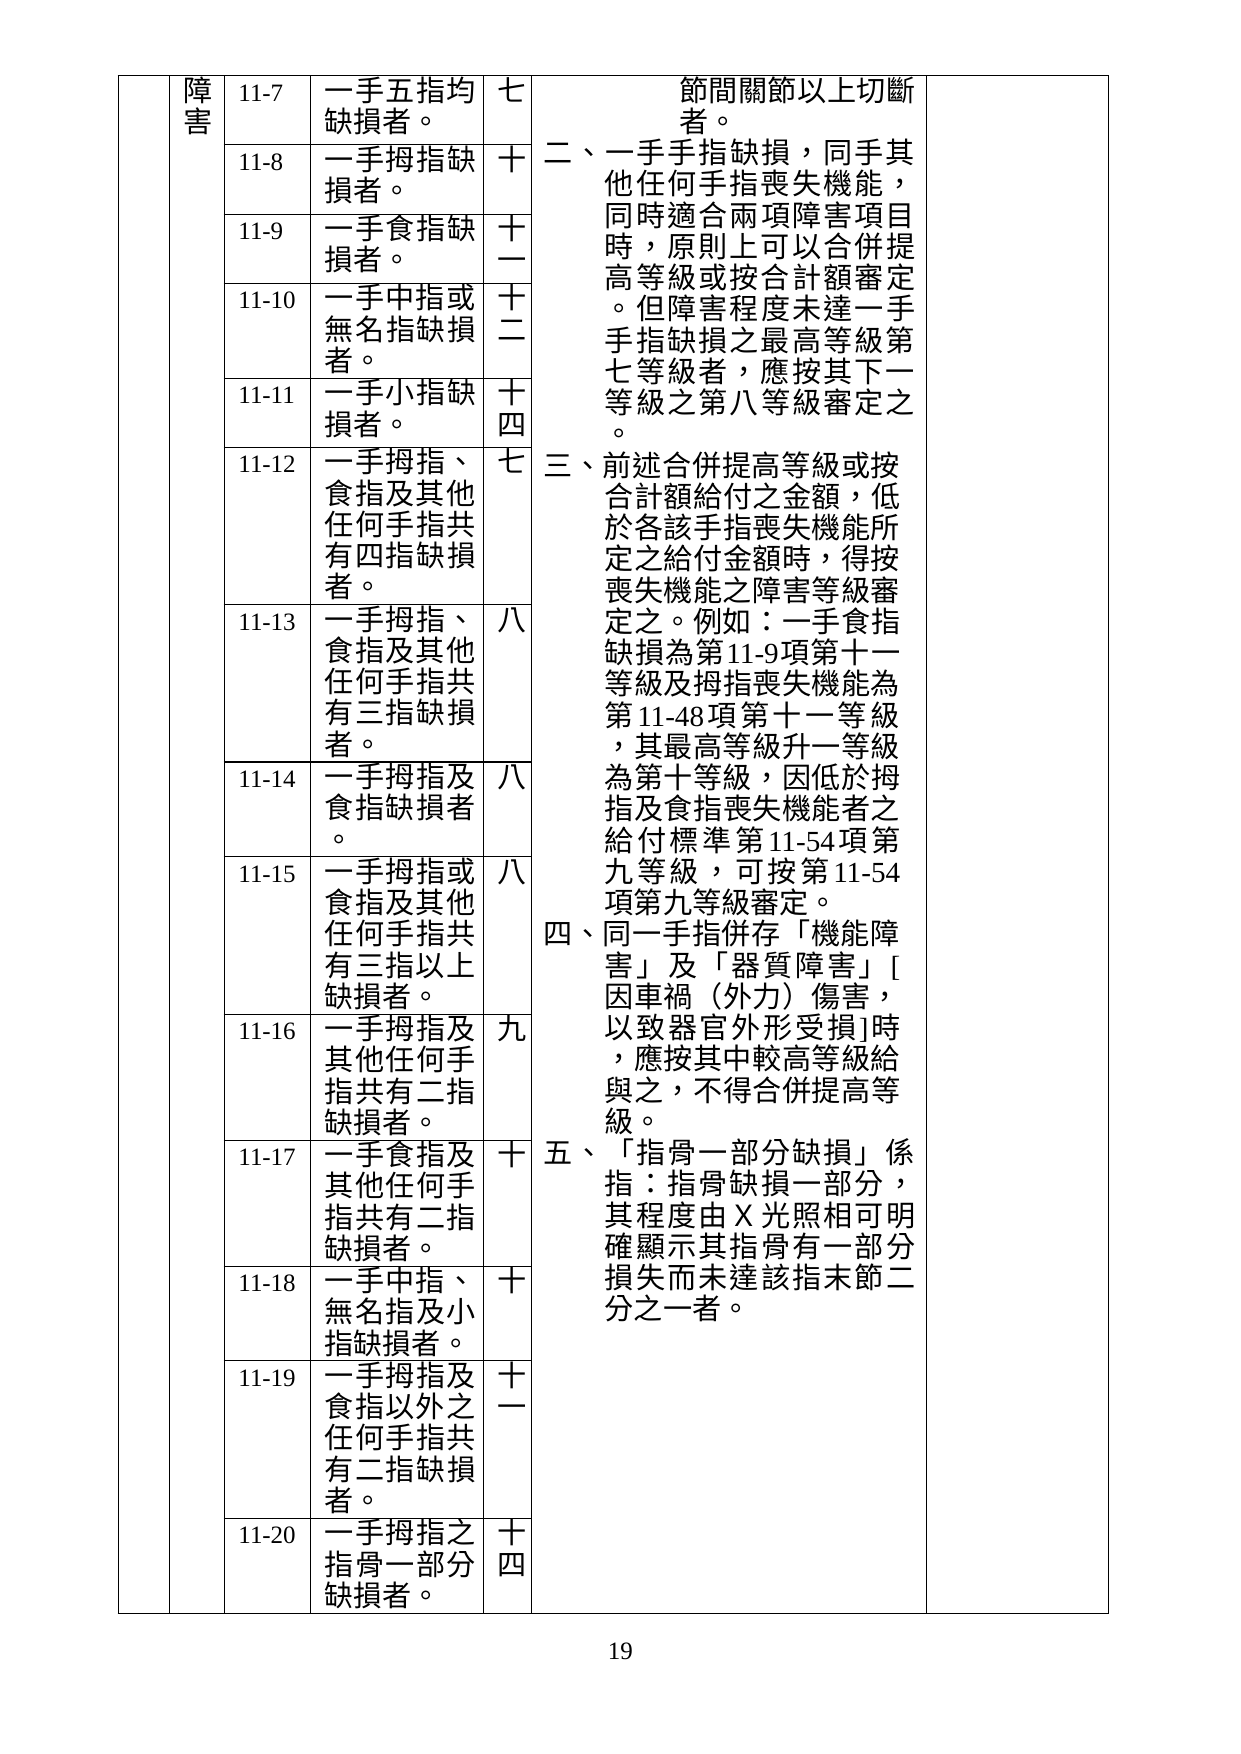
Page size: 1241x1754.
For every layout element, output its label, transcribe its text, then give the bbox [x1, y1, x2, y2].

table_cell 一手拇指或食指及其他任何手指共有三指以上缺損者。 [311, 857, 483, 1013]
table_cell 一手拇指、食指及其他任何手指共有三指缺損者。 [311, 605, 483, 761]
table_cell 11-20 [225, 1519, 310, 1612]
table_cell 一手食指及其他任何手指共有二指缺損者。 [311, 1141, 483, 1266]
table_cell 一手拇指缺損者。 [311, 145, 483, 213]
table_cell 一手中指或無名指缺損者。 [311, 284, 483, 378]
table_cell 七 [484, 76, 531, 144]
table_cell 一手拇指及其他任何手指共有二指缺損者。 [311, 1015, 483, 1139]
table_cell 11-15 [225, 857, 310, 1013]
table_cell [119, 76, 169, 1612]
table_cell 節間關節以上切斷者。 二、一手手指缺損，同手其他任何手指喪失機能，同時適合兩項障害項目時，原則上可以合併提高等級或按合計額審定。但障害程度未達一手手指缺損之最高等級第七等級者，應按其下一等級之第八等級審定之。 三、前述合併提高等級或按合計額給付之金額，低於各該手指喪失機能所定之給付金額時，得按喪失機能之障害等級審定之。例如：一手食指缺損為第11-9項第十一等級及拇指喪失機能為第11-48項第十一等級，其最高等級升一等級為第十等級，因低於拇指及食指喪失機能者之給付標準第11-54項第九等級，可按第11-54 項第九等級審定。 四、同一手指併存「機能障害」及「器質障害」[因車禍（外力）傷害，以致器官外形受損]時，應按其中較高等級給與之，不得合併提高等級。 五、「指骨一部分缺損」係指：指骨缺損一部分，其程度由Ｘ光照相可明確顯示其指骨有一部分損失而未達該指末節二分之一者。 [532, 76, 926, 1612]
table_cell 11-18 [225, 1267, 310, 1360]
table_cell 一手拇指及食指缺損者。 [311, 763, 483, 856]
table_cell 一手五指均缺損者。 [311, 76, 483, 144]
table_cell 八 [484, 857, 531, 1013]
table_cell 11-19 [225, 1361, 310, 1518]
table_cell 十一 [484, 1361, 531, 1518]
table_cell 十 [484, 1141, 531, 1266]
table_cell 十一 [484, 215, 531, 283]
table_cell 十四 [484, 379, 531, 447]
table_cell 一手拇指及食指以外之任何手指共有二指缺損者。 [311, 1361, 483, 1518]
table_cell 一手中指、無名指及小指缺損者。 [311, 1267, 483, 1360]
table_cell 11-11 [225, 379, 310, 447]
table_cell 11-14 [225, 763, 310, 856]
table_cell [927, 76, 1108, 1612]
table_cell 八 [484, 605, 531, 761]
table_cell 一手食指缺損者。 [311, 215, 483, 283]
table_cell 一手小指缺損者。 [311, 379, 483, 447]
table_cell 八 [484, 763, 531, 856]
table_cell 11-10 [225, 284, 310, 378]
table_cell 11-16 [225, 1015, 310, 1139]
table_cell 九 [484, 1015, 531, 1139]
table_cell 11-7 [225, 76, 310, 144]
table_cell 11-13 [225, 605, 310, 761]
table_cell 障害 [170, 76, 224, 1612]
table_cell 十 [484, 1267, 531, 1360]
table_cell 11-8 [225, 145, 310, 213]
table_cell 11-17 [225, 1141, 310, 1266]
table_cell 十四 [484, 1519, 531, 1612]
table_cell 一手拇指、食指及其他任何手指共有四指缺損者。 [311, 448, 483, 604]
table_cell 11-9 [225, 215, 310, 283]
table_cell 七 [484, 448, 531, 604]
table_cell 一手拇指之指骨一部分缺損者。 [311, 1519, 483, 1612]
table_cell 11-12 [225, 448, 310, 604]
table_cell 十二 [484, 284, 531, 378]
table_cell 十 [484, 145, 531, 213]
